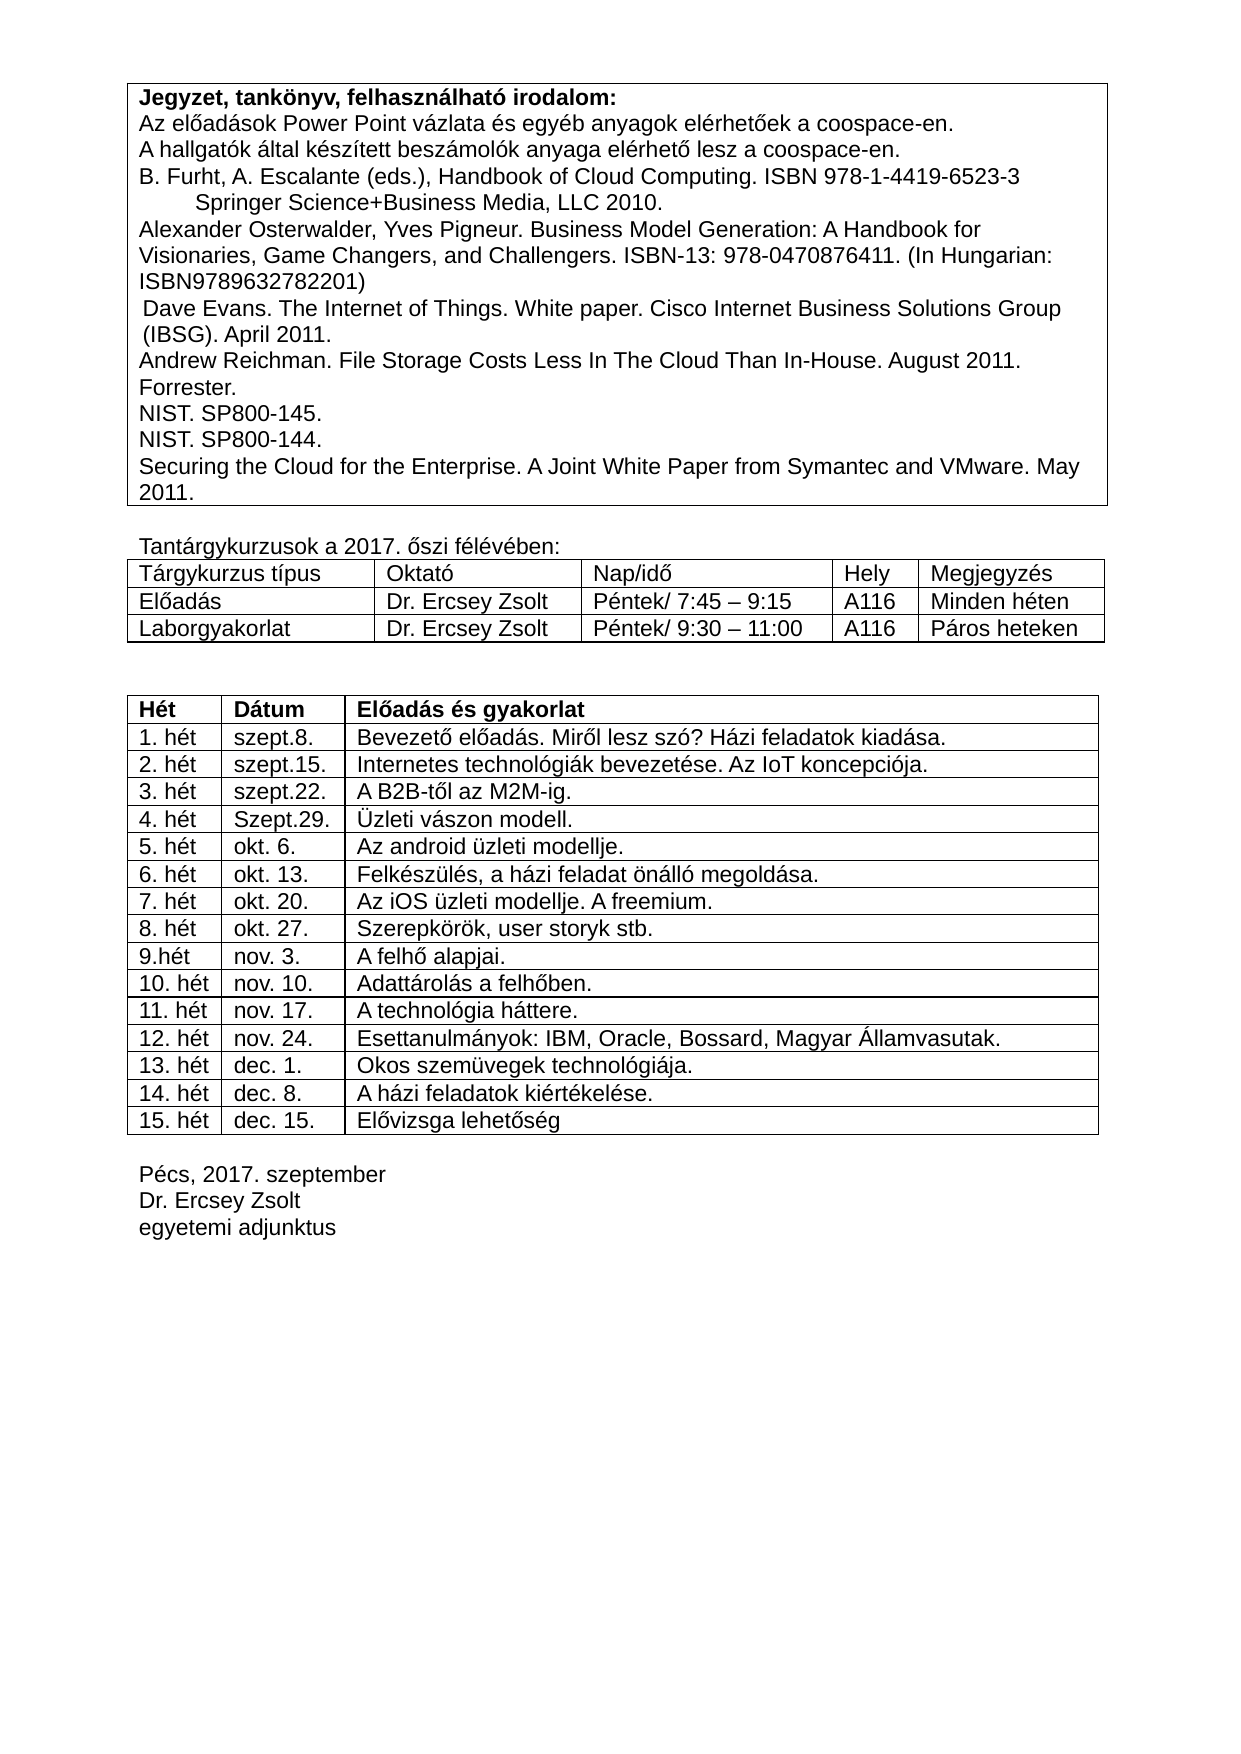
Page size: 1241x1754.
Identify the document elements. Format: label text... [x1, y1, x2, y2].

table_cell Dr. Ercsey Zsolt [375, 588, 581, 614]
table_cell okt. 20. [222, 888, 344, 914]
text Pécs, 2017. szeptember [139, 1161, 1101, 1187]
table_cell Okos szemüvegek technológiája. [346, 1052, 1098, 1079]
text egyetemi adjunktus [139, 1213, 1101, 1240]
table_header Jegyzet, tankönyv, felhasználható irodalom: Az előadások Power Point vázlata és egyéb anyagok elérhetőek a coospace-en. A hallgatók által készített beszámolók anyaga elérhető lesz a coospace-en. B. Furht, A. Escalante (eds.), Handbook of Cloud Computing. ISBN 978-1-4419-6523-3 Springer Science+Business Media, LLC 2010. Alexander Osterwalder, Yves Pigneur. Business Model Generation: A Handbook for Visionaries, Game Changers, and Challengers. ISBN-13: 978-0470876411. (In Hungarian: ISBN9789632782201) Dave Evans. The Internet of Things. White paper. Cisco Internet Business Solutions Group (IBSG). April 2011. Andrew Reichman. File Storage Costs Less In The Cloud Than In-House. August 2011. Forrester. NIST. SP800-145. NIST. SP800-144. Securing the Cloud for the Enterprise. A Joint White Paper from Symantec and VMware. May 2011. [128, 84, 1107, 505]
table_cell Laborgyakorlat [128, 615, 374, 641]
table_cell nov. 17. [222, 998, 344, 1024]
table_cell 2. hét [128, 751, 221, 777]
table_header Dátum [222, 696, 344, 722]
table_cell 14. hét [128, 1080, 221, 1106]
table_cell 15. hét [128, 1107, 221, 1133]
table_cell A116 [833, 588, 918, 614]
table_cell A házi feladatok kiértékelése. [346, 1080, 1098, 1106]
table_cell Üzleti vászon modell. [346, 806, 1098, 832]
table_cell Adattárolás a felhőben. [346, 970, 1098, 996]
table_cell A116 [833, 615, 918, 641]
table_cell okt. 13. [222, 861, 344, 887]
table_cell Felkészülés, a házi feladat önálló megoldása. [346, 861, 1098, 887]
table_header Előadás és gyakorlat [346, 696, 1098, 722]
table_cell szept.15. [222, 751, 344, 777]
table_header Nap/idő [582, 560, 832, 587]
table_cell 7. hét [128, 888, 221, 914]
table_header Hét [128, 696, 221, 722]
table_cell 6. hét [128, 861, 221, 887]
table_cell szept.22. [222, 778, 344, 805]
table_header Oktató [375, 560, 581, 587]
table_cell Elővizsga lehetőség [346, 1107, 1098, 1133]
table_cell Előadás [128, 588, 374, 614]
table_cell Az iOS üzleti modellje. A freemium. [346, 888, 1098, 914]
table_cell 13. hét [128, 1052, 221, 1079]
table_cell Péntek/ 9:30 – 11:00 [582, 615, 832, 641]
table_cell okt. 6. [222, 833, 344, 859]
table_cell 1. hét [128, 724, 221, 750]
table_cell 12. hét [128, 1025, 221, 1051]
table_cell 10. hét [128, 970, 221, 996]
table_cell 4. hét [128, 806, 221, 832]
table_cell Bevezető előadás. Miről lesz szó? Házi feladatok kiadása. [346, 724, 1098, 750]
table_cell nov. 3. [222, 943, 344, 969]
table_cell A B2B-től az M2M-ig. [346, 778, 1098, 805]
table_cell Esettanulmányok: IBM, Oracle, Bossard, Magyar Államvasutak. [346, 1025, 1098, 1051]
table_cell nov. 10. [222, 970, 344, 996]
table_cell Az android üzleti modellje. [346, 833, 1098, 859]
table_cell dec. 15. [222, 1107, 344, 1133]
table_cell Dr. Ercsey Zsolt [375, 615, 581, 641]
table_cell Páros heteken [919, 615, 1104, 641]
table_cell 11. hét [128, 998, 221, 1024]
text Dr. Ercsey Zsolt [139, 1187, 1101, 1213]
table_cell Szerepkörök, user storyk stb. [346, 915, 1098, 942]
table_cell Péntek/ 7:45 – 9:15 [582, 588, 832, 614]
table_cell 8. hét [128, 915, 221, 942]
table_cell nov. 24. [222, 1025, 344, 1051]
table_header Tárgykurzus típus [128, 560, 374, 587]
table_cell Internetes technológiák bevezetése. Az IoT koncepciója. [346, 751, 1098, 777]
table_header Megjegyzés [919, 560, 1104, 587]
table_header Hely [833, 560, 918, 587]
table_cell 9.hét [128, 943, 221, 969]
table_cell okt. 27. [222, 915, 344, 942]
table_cell A felhő alapjai. [346, 943, 1098, 969]
table_cell dec. 8. [222, 1080, 344, 1106]
table_cell Szept.29. [222, 806, 344, 832]
table_cell Minden héten [919, 588, 1104, 614]
table_cell A technológia háttere. [346, 998, 1098, 1024]
table_cell 5. hét [128, 833, 221, 859]
table_cell szept.8. [222, 724, 344, 750]
table_cell dec. 1. [222, 1052, 344, 1079]
table_cell 3. hét [128, 778, 221, 805]
text Tantárgykurzusok a 2017. őszi félévében: [139, 533, 1101, 559]
